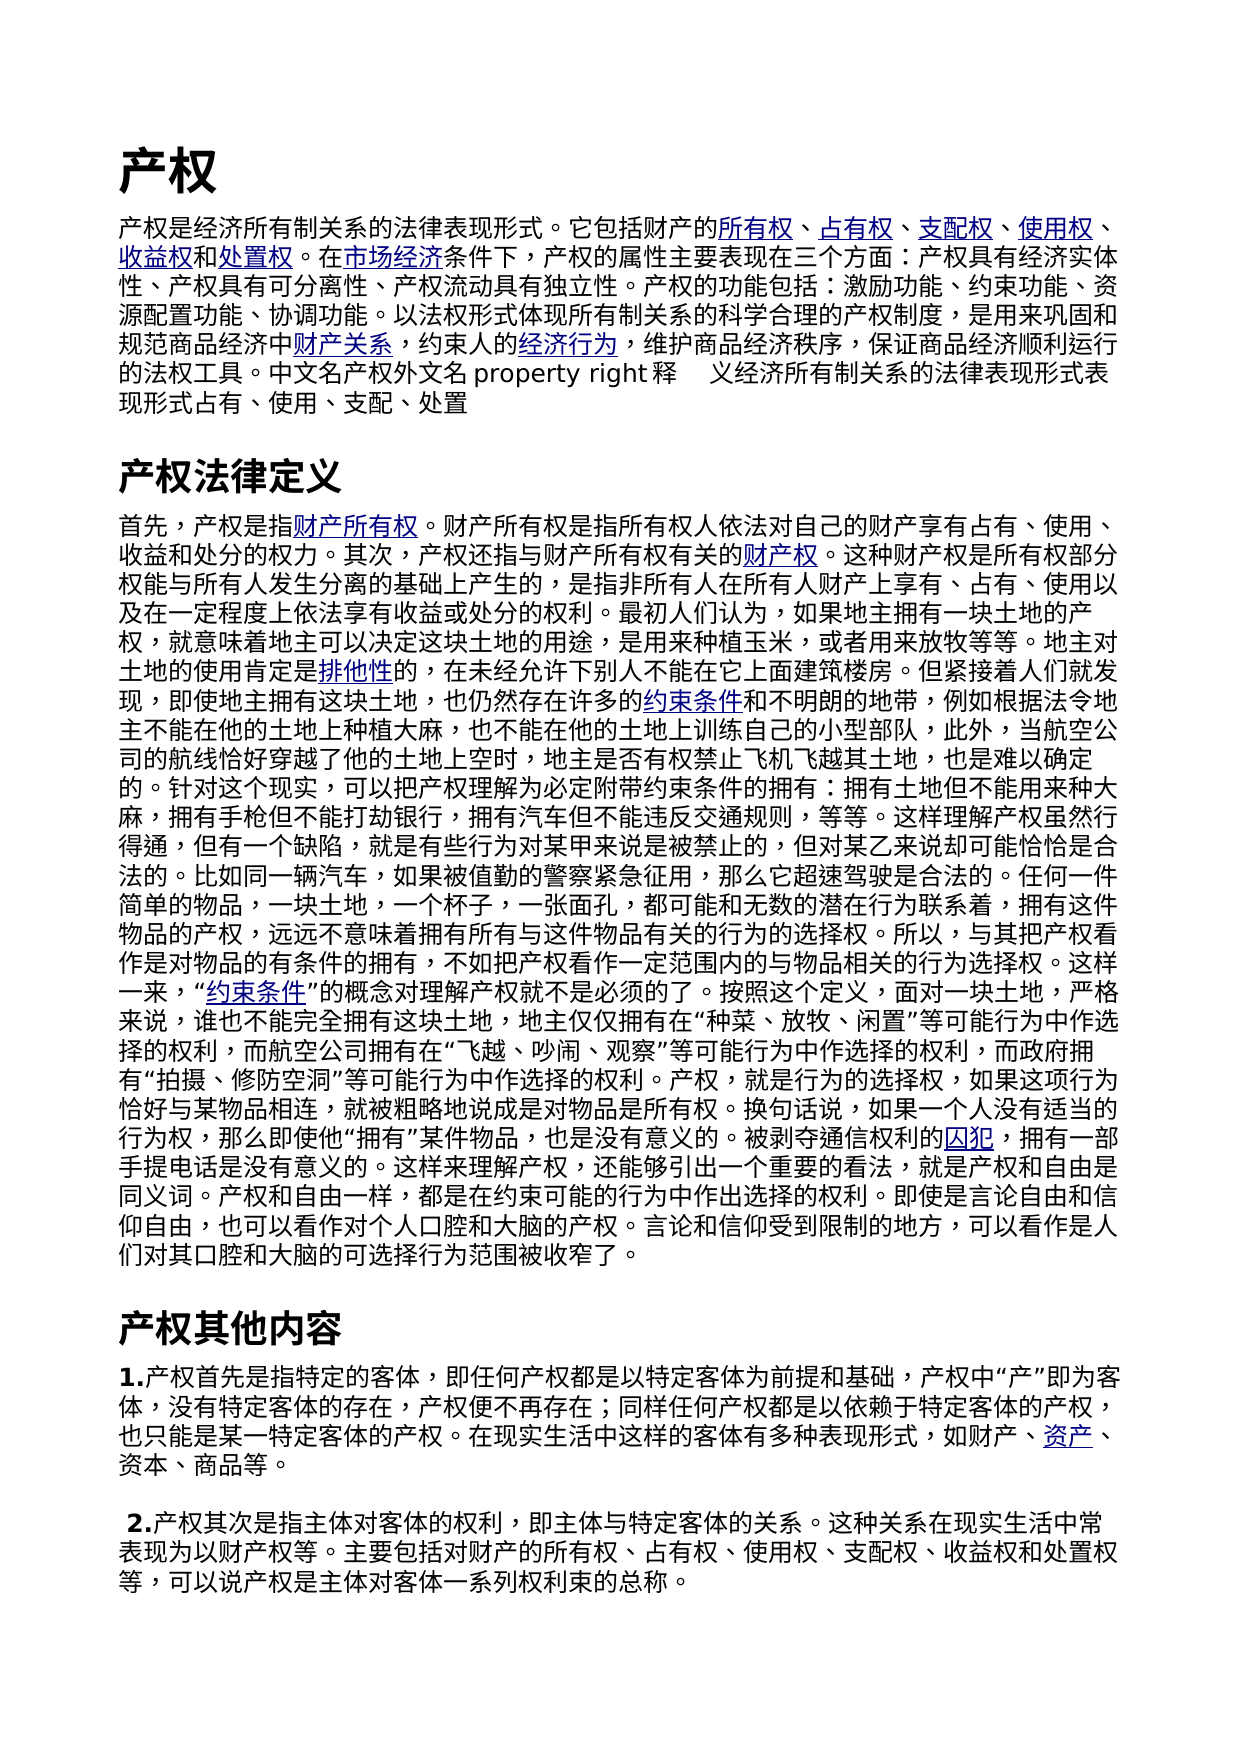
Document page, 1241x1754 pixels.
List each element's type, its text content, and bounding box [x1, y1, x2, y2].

subtitle 产权法律定义 [118, 456, 1122, 499]
text 1.产权首先是指特定的客体，即任何产权都是以特定客体为前提和基础，产权中“产”即为客体，没有特定客体的存在，产权便不再存在；同样任何产权都是以依赖于特定客体的产权，也只能是某一特定客体的产权。在现实生活中这样的客体有多种表现形式，如财产、资产、资本、商品等。 2.产权其次是指主体对客体的权利，即主体与特定客体的关系。这种关系在现实生活中常表现为以财产权等。主要包括对财产的所有权、占有权、使用权、支配权、收益权和处置权等，可以说产权是主体对客体一系列权利束的总称。 [118, 1364, 1122, 1626]
text 产权是经济所有制关系的法律表现形式。它包括财产的所有权、占有权、支配权、使用权、收益权和处置权。在市场经济条件下，产权的属性主要表现在三个方面：产权具有经济实体性、产权具有可分离性、产权流动具有独立性。产权的功能包括：激励功能、约束功能、资源配置功能、协调功能。以法权形式体现所有制关系的科学合理的产权制度，是用来巩固和规范商品经济中财产关系，约束人的经济行为，维护商品经济秩序，保证商品经济顺利运行的法权工具。中文名产权外文名property right释 义经济所有制关系的法律表现形式表现形式占有、使用、支配、处置 [118, 214, 1122, 418]
subtitle 产权其他内容 [118, 1307, 1122, 1351]
subtitle 产权 [118, 143, 1122, 201]
text 首先，产权是指财产所有权。财产所有权是指所有权人依法对自己的财产享有占有、使用、收益和处分的权力。其次，产权还指与财产所有权有关的财产权。这种财产权是所有权部分权能与所有人发生分离的基础上产生的，是指非所有人在所有人财产上享有、占有、使用以及在一定程度上依法享有收益或处分的权利。最初人们认为，如果地主拥有一块土地的产权，就意味着地主可以决定这块土地的用途，是用来种植玉米，或者用来放牧等等。地主对土地的使用肯定是排他性的，在未经允许下别人不能在它上面建筑楼房。但紧接着人们就发现，即使地主拥有这块土地，也仍然存在许多的约束条件和不明朗的地带，例如根据法令地主不能在他的土地上种植大麻，也不能在他的土地上训练自己的小型部队，此外，当航空公司的航线恰好穿越了他的土地上空时，地主是否有权禁止飞机飞越其土地，也是难以确定的。针对这个现实，可以把产权理解为必定附带约束条件的拥有：拥有土地但不能用来种大麻，拥有手枪但不能打劫银行，拥有汽车但不能违反交通规则，等等。这样理解产权虽然行得通，但有一个缺陷，就是有些行为对某甲来说是被禁止的，但对某乙来说却可能恰恰是合法的。比如同一辆汽车，如果被值勤的警察紧急征用，那么它超速驾驶是合法的。任何一件简单的物品，一块土地，一个杯子，一张面孔，都可能和无数的潜在行为联系着，拥有这件物品的产权，远远不意味着拥有所有与这件物品有关的行为的选择权。所以，与其把产权看作是对物品的有条件的拥有，不如把产权看作一定范围内的与物品相关的行为选择权。这样一来，“约束条件”的概念对理解产权就不是必须的了。按照这个定义，面对一块土地，严格来说，谁也不能完全拥有这块土地，地主仅仅拥有在“种菜、放牧、闲置”等可能行为中作选择的权利，而航空公司拥有在“飞越、吵闹、观察”等可能行为中作选择的权利，而政府拥有“拍摄、修防空洞”等可能行为中作选择的权利。产权，就是行为的选择权，如果这项行为恰好与某物品相连，就被粗略地说成是对物品是所有权。换句话说，如果一个人没有适当的行为权，那么即使他“拥有”某件物品，也是没有意义的。被剥夺通信权利的囚犯，拥有一部手提电话是没有意义的。这样来理解产权，还能够引出一个重要的看法，就是产权和自由是同义词。产权和自由一样，都是在约束可能的行为中作出选择的权利。即使是言论自由和信仰自由，也可以看作对个人口腔和大脑的产权。言论和信仰受到限制的地方，可以看作是人们对其口腔和大脑的可选择行为范围被收窄了。 [118, 512, 1122, 1270]
